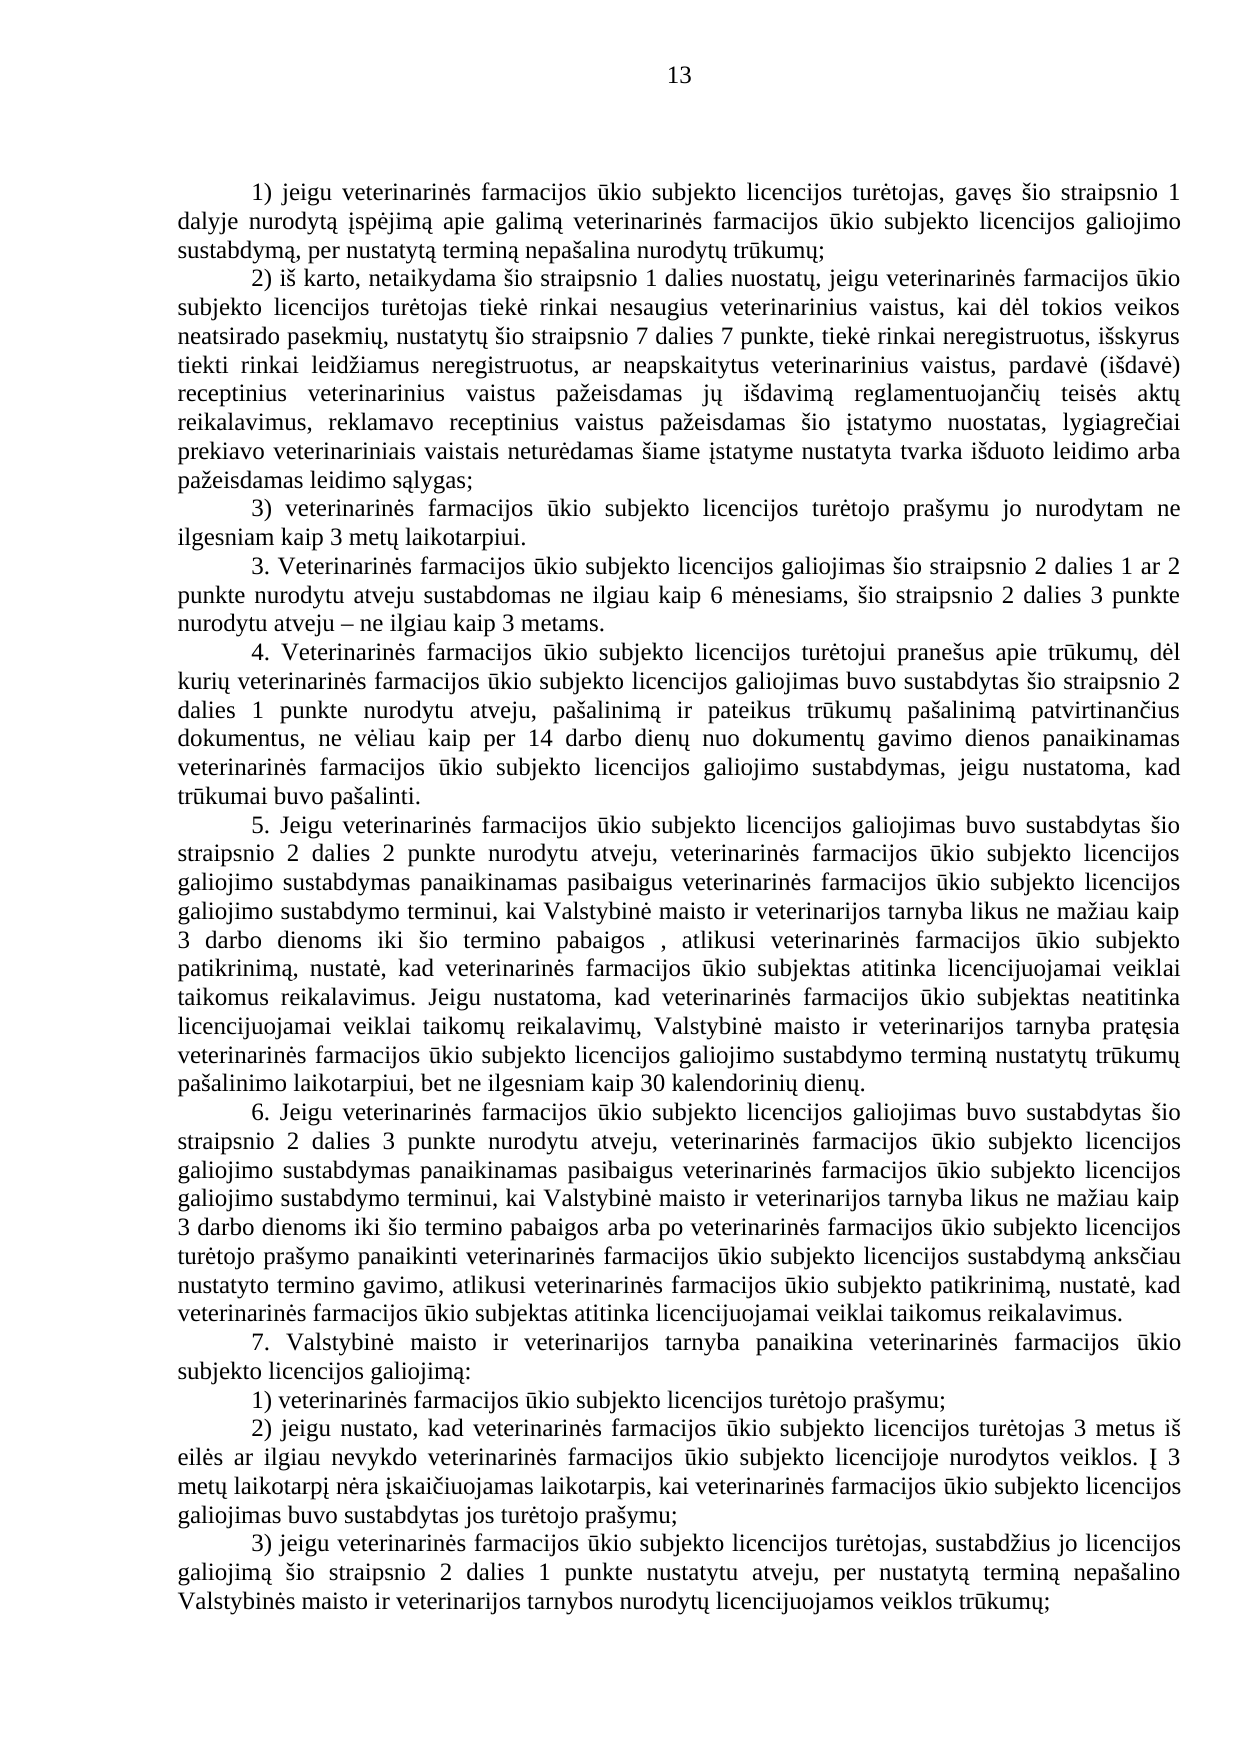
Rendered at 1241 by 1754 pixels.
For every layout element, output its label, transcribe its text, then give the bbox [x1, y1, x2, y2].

text 2) jeigu nustato, kad veterinarinės farmacijos ūkio subjekto licencijos turėtojas 3 metus iš eilės ar ilgiau nevykdo veterinarinės farmacijos ūkio subjekto licencijoje nurodytos veiklos. Į 3 metų laikotarpį nėra įskaičiuojamas laikotarpis, kai veterinarinės farmacijos ūkio subjekto licencijos galiojimas buvo sustabdytas jos turėtojo prašymu; [177, 1413, 1181, 1528]
text 1) jeigu veterinarinės farmacijos ūkio subjekto licencijos turėtojas, gavęs šio straipsnio 1 dalyje nurodytą įspėjimą apie galimą veterinarinės farmacijos ūkio subjekto licencijos galiojimo sustabdymą, per nustatytą terminą nepašalina nurodytų trūkumų; [177, 177, 1181, 263]
text 7. Valstybinė maisto ir veterinarijos tarnyba panaikina veterinarinės farmacijos ūkio subjekto licencijos galiojimą: [177, 1327, 1181, 1385]
text 2) iš karto, netaikydama šio straipsnio 1 dalies nuostatų, jeigu veterinarinės farmacijos ūkio subjekto licencijos turėtojas tiekė rinkai nesaugius veterinarinius vaistus, kai dėl tokios veikos neatsirado pasekmių, nustatytų šio straipsnio 7 dalies 7 punkte, tiekė rinkai neregistruotus, išskyrus tiekti rinkai leidžiamus neregistruotus, ar neapskaitytus veterinarinius vaistus, pardavė (išdavė) receptinius veterinarinius vaistus pažeisdamas jų išdavimą reglamentuojančių teisės aktų reikalavimus, reklamavo receptinius vaistus pažeisdamas šio įstatymo nuostatas, lygiagrečiai prekiavo veterinariniais vaistais neturėdamas šiame įstatyme nustatyta tvarka išduoto leidimo arba pažeisdamas leidimo sąlygas; [177, 263, 1181, 493]
text 5. Jeigu veterinarinės farmacijos ūkio subjekto licencijos galiojimas buvo sustabdytas šio straipsnio 2 dalies 2 punkte nurodytu atveju, veterinarinės farmacijos ūkio subjekto licencijos galiojimo sustabdymas panaikinamas pasibaigus veterinarinės farmacijos ūkio subjekto licencijos galiojimo sustabdymo terminui, kai Valstybinė maisto ir veterinarijos tarnyba likus ne mažiau kaip 3 darbo dienoms iki šio termino pabaigos , atlikusi veterinarinės farmacijos ūkio subjekto patikrinimą, nustatė, kad veterinarinės farmacijos ūkio subjektas atitinka licencijuojamai veiklai taikomus reikalavimus. Jeigu nustatoma, kad veterinarinės farmacijos ūkio subjektas neatitinka licencijuojamai veiklai taikomų reikalavimų, Valstybinė maisto ir veterinarijos tarnyba pratęsia veterinarinės farmacijos ūkio subjekto licencijos galiojimo sustabdymo terminą nustatytų trūkumų pašalinimo laikotarpiui, bet ne ilgesniam kaip 30 kalendorinių dienų. [177, 810, 1181, 1097]
text 1) veterinarinės farmacijos ūkio subjekto licencijos turėtojo prašymu; [177, 1385, 1181, 1413]
text 4. Veterinarinės farmacijos ūkio subjekto licencijos turėtojui pranešus apie trūkumų, dėl kurių veterinarinės farmacijos ūkio subjekto licencijos galiojimas buvo sustabdytas šio straipsnio 2 dalies 1 punkte nurodytu atveju, pašalinimą ir pateikus trūkumų pašalinimą patvirtinančius dokumentus, ne vėliau kaip per 14 darbo dienų nuo dokumentų gavimo dienos panaikinamas veterinarinės farmacijos ūkio subjekto licencijos galiojimo sustabdymas, jeigu nustatoma, kad trūkumai buvo pašalinti. [177, 637, 1181, 810]
text 6. Jeigu veterinarinės farmacijos ūkio subjekto licencijos galiojimas buvo sustabdytas šio straipsnio 2 dalies 3 punkte nurodytu atveju, veterinarinės farmacijos ūkio subjekto licencijos galiojimo sustabdymas panaikinamas pasibaigus veterinarinės farmacijos ūkio subjekto licencijos galiojimo sustabdymo terminui, kai Valstybinė maisto ir veterinarijos tarnyba likus ne mažiau kaip 3 darbo dienoms iki šio termino pabaigos arba po veterinarinės farmacijos ūkio subjekto licencijos turėtojo prašymo panaikinti veterinarinės farmacijos ūkio subjekto licencijos sustabdymą anksčiau nustatyto termino gavimo, atlikusi veterinarinės farmacijos ūkio subjekto patikrinimą, nustatė, kad veterinarinės farmacijos ūkio subjektas atitinka licencijuojamai veiklai taikomus reikalavimus. [177, 1097, 1181, 1327]
text 3. Veterinarinės farmacijos ūkio subjekto licencijos galiojimas šio straipsnio 2 dalies 1 ar 2 punkte nurodytu atveju sustabdomas ne ilgiau kaip 6 mėnesiams, šio straipsnio 2 dalies 3 punkte nurodytu atveju – ne ilgiau kaip 3 metams. [177, 551, 1181, 637]
text 3) veterinarinės farmacijos ūkio subjekto licencijos turėtojo prašymu jo nurodytam ne ilgesniam kaip 3 metų laikotarpiui. [177, 493, 1181, 551]
text 3) jeigu veterinarinės farmacijos ūkio subjekto licencijos turėtojas, sustabdžius jo licencijos galiojimą šio straipsnio 2 dalies 1 punkte nustatytu atveju, per nustatytą terminą nepašalino Valstybinės maisto ir veterinarijos tarnybos nurodytų licencijuojamos veiklos trūkumų; [177, 1528, 1181, 1615]
